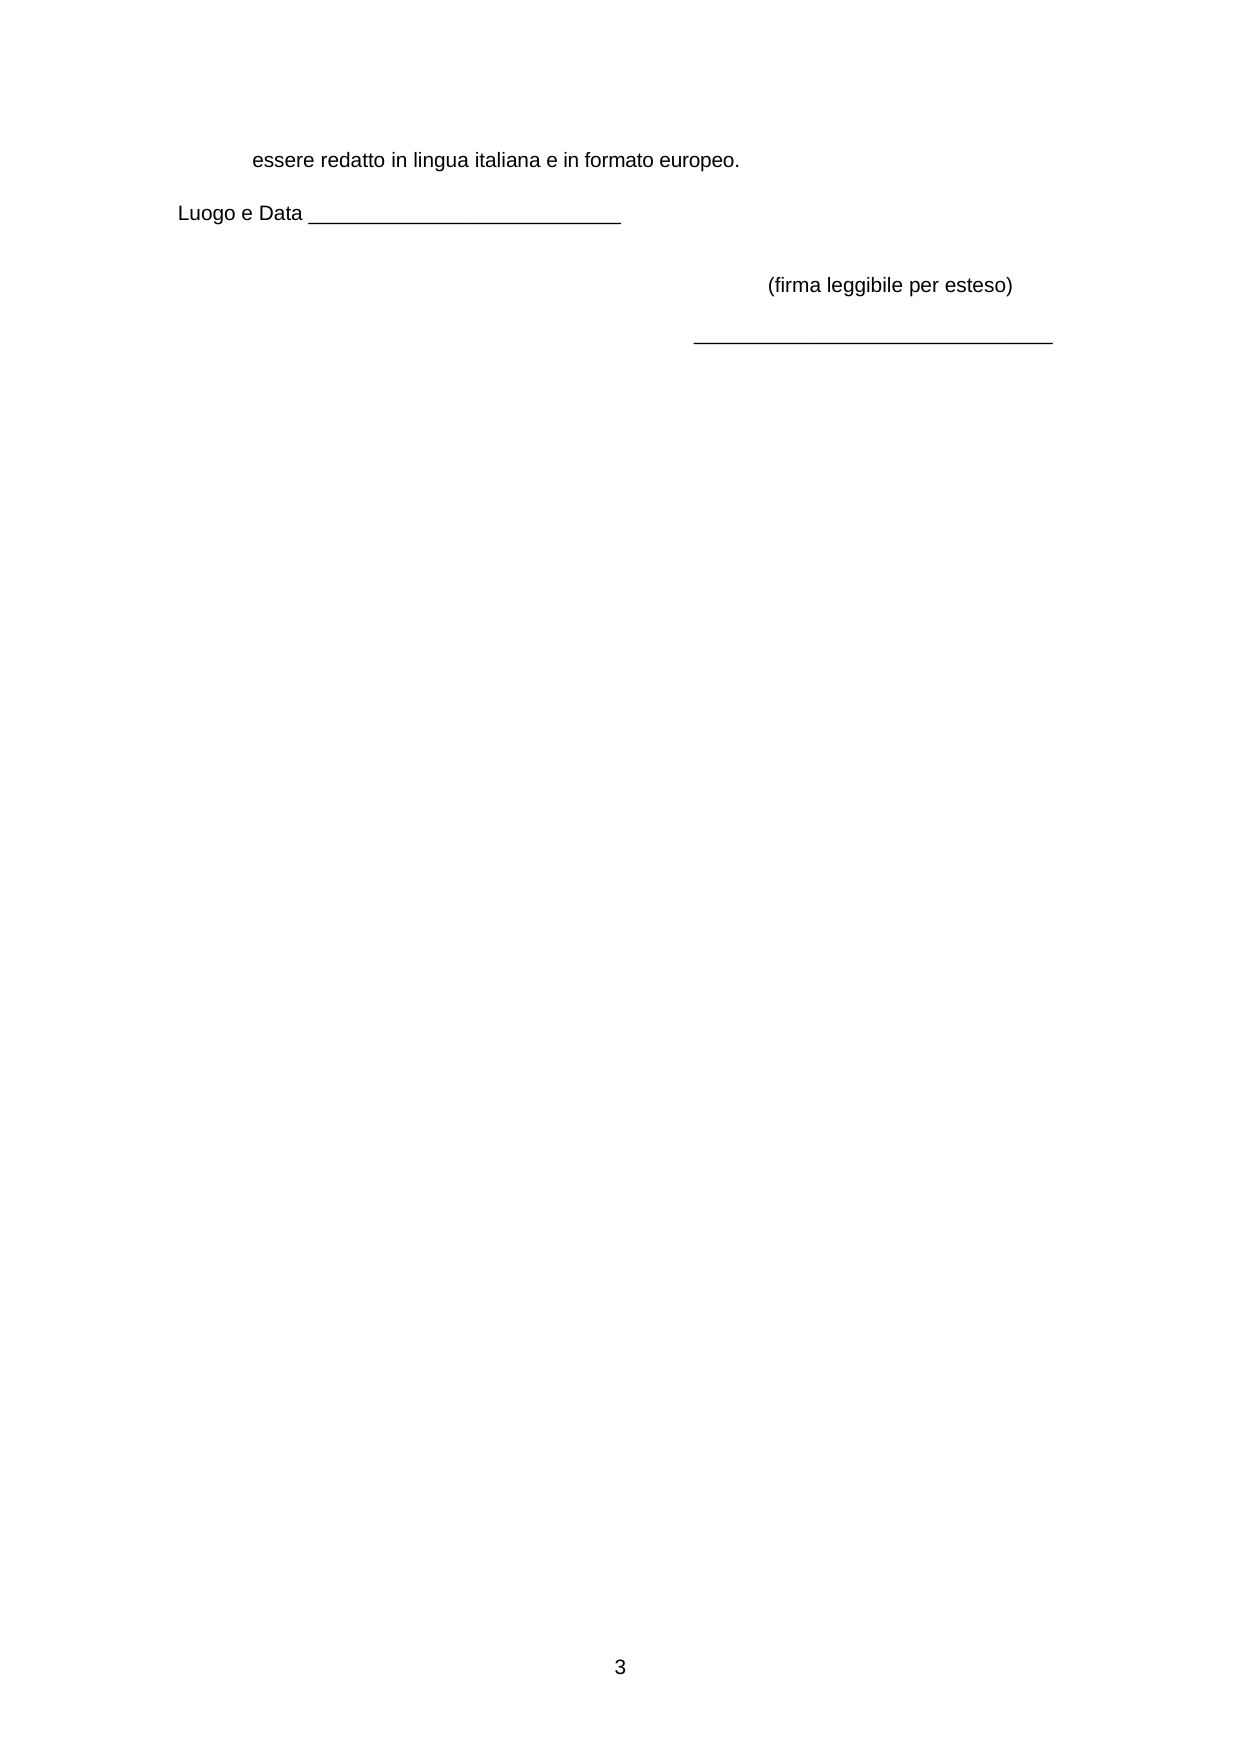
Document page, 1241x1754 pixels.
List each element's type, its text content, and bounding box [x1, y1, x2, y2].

text _______________________________ [178, 321, 1062, 345]
text Luogo e Data ___________________________ [178, 200, 1062, 224]
list essere redatto in lingua italiana e in formato europeo. [215, 148, 1062, 172]
text (firma leggibile per esteso) [768, 273, 1062, 297]
